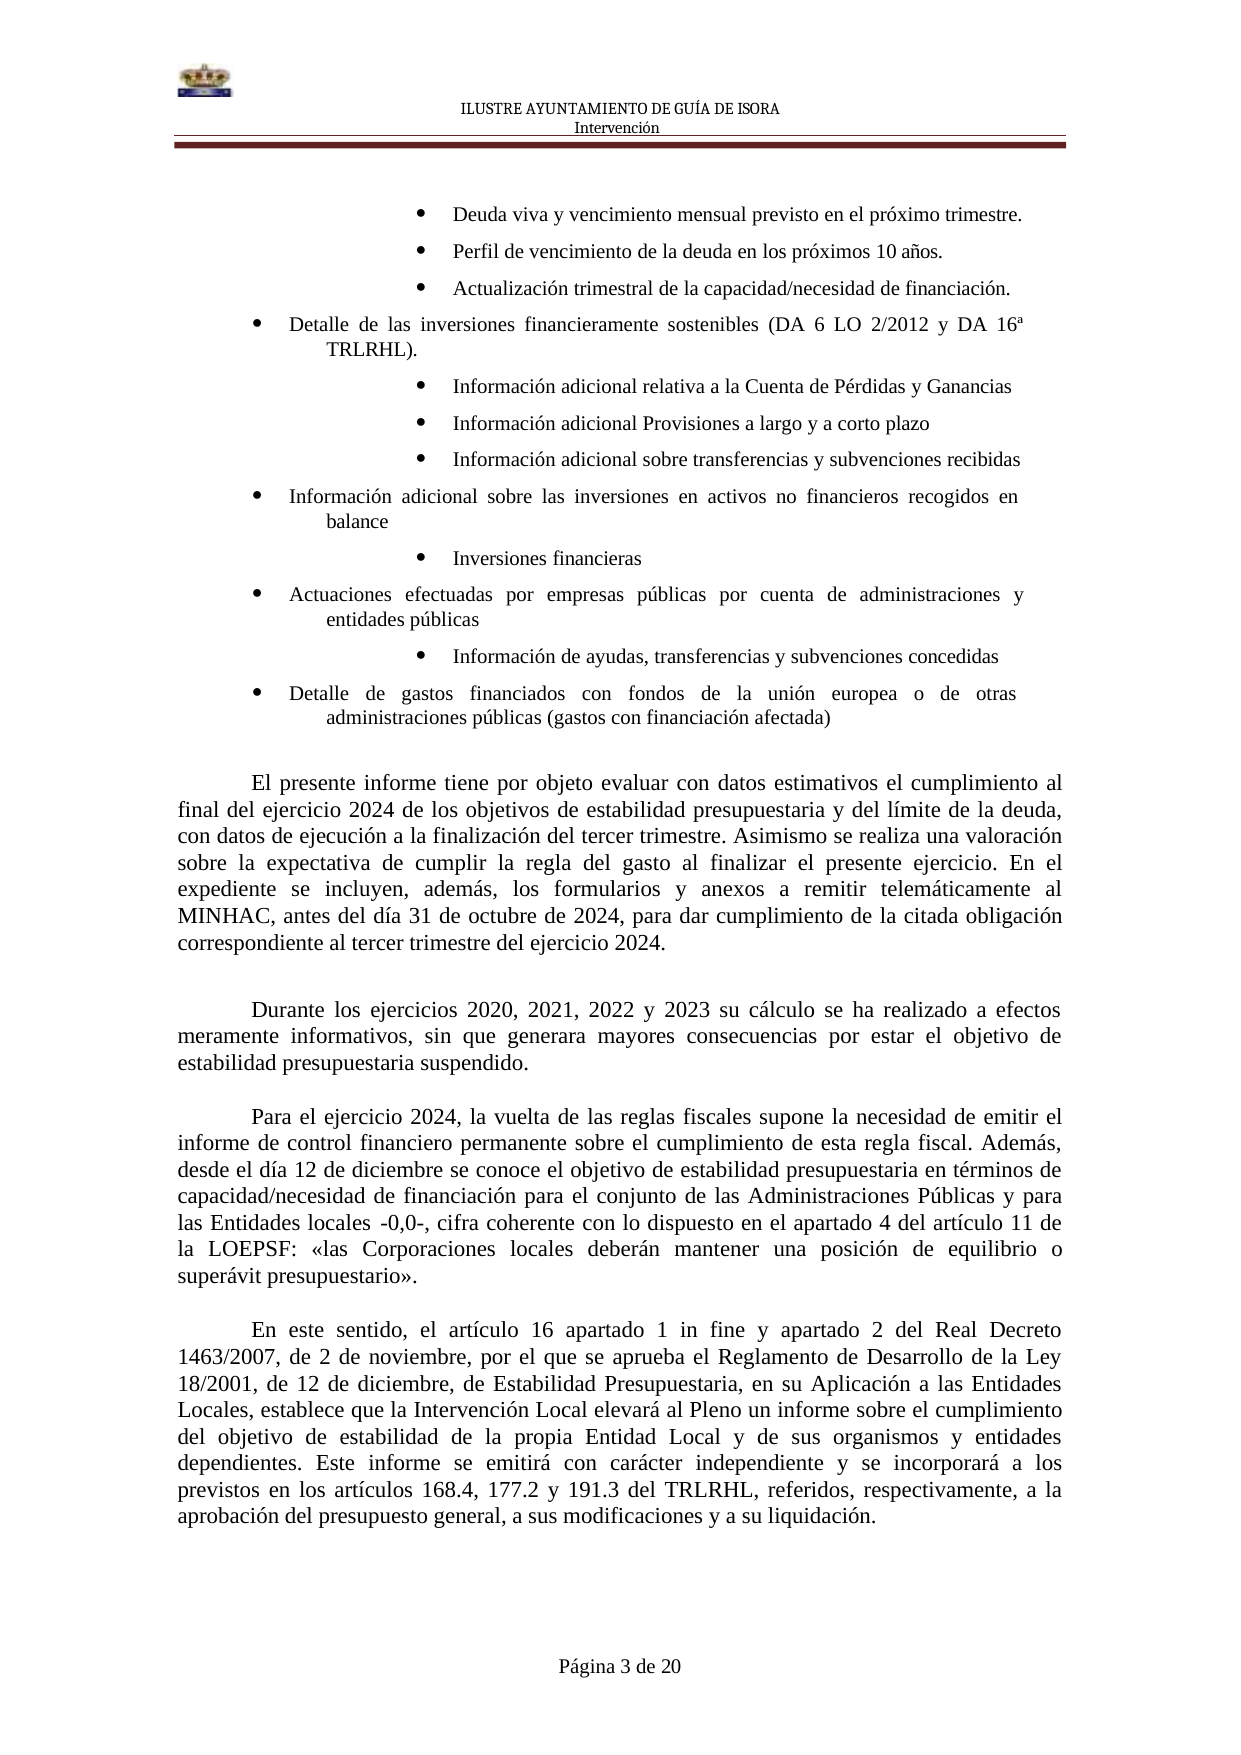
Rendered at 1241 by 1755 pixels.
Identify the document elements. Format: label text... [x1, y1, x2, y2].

list Inversiones financieras [417, 546, 1078, 570]
list Detalle de gastos financiados con fondos de la unión europea o de otras administraciones públicas (gastos con financiación afectada) [253, 681, 1063, 729]
list Perfil de vencimiento de la deuda en los próximos 10 años. [417, 239, 1078, 263]
text Para el ejercicio 2024, la vuelta de las reglas fiscales supone la necesidad de emitir el informe de control financiero permanente sobre el cumplimiento de esta regla fiscal. Además, desde el día 12 de diciembre se conoce el objetivo de estabilidad presupuestaria en términos de capacidad/necesidad de financiación para el conjunto de las Administraciones Públicas y para las Entidades locales -0,0-, cifra coherente con lo dispuesto en el apartado 4 del artículo 11 de la LOEPSF: «las Corporaciones locales deberán mantener una posición de equilibrio o superávit presupuestario». [177, 1103, 1064, 1288]
list Información adicional Provisiones a largo y a corto plazo [417, 411, 1078, 435]
list Información adicional sobre las inversiones en activos no financieros recogidos en balance [253, 484, 1063, 533]
text El presente informe tiene por objeto evaluar con datos estimativos el cumplimiento al final del ejercicio 2024 de los objetivos de estabilidad presupuestaria y del límite de la deuda, con datos de ejecución a la finalización del tercer trimestre. Asimismo se realiza una valoración sobre la expectativa de cumplir la regla del gasto al finalizar el presente ejercicio. En el expediente se incluyen, además, los formularios y anexos a remitir telemáticamente al MINHAC, antes del día 31 de octubre de 2024, para dar cumplimiento de la citada obligación correspondiente al tercer trimestre del ejercicio 2024. [177, 769, 1064, 955]
list Información de ayudas, transferencias y subvenciones concedidas [417, 644, 1078, 668]
text En este sentido, el artículo 16 apartado 1 in fine y apartado 2 del Real Decreto 1463/2007, de 2 de noviembre, por el que se aprueba el Reglamento de Desarrollo de la Ley 18/2001, de 12 de diciembre, de Estabilidad Presupuestaria, en su Aplicación a las Entidades Locales, establece que la Intervención Local elevará al Pleno un informe sobre el cumplimiento del objetivo de estabilidad de la propia Entidad Local y de sus organismos y entidades dependientes. Este informe se emitirá con carácter independiente y se incorporará a los previstos en los artículos 168.4, 177.2 y 191.3 del TRLRHL, referidos, respectivamente, a la aprobación del presupuesto general, a sus modificaciones y a su liquidación. [177, 1317, 1064, 1529]
list Actuaciones efectuadas por empresas públicas por cuenta de administraciones y entidades públicas [253, 582, 1064, 631]
list Información adicional relativa a la Cuenta de Pérdidas y Ganancias [417, 374, 1078, 398]
list Detalle de las inversiones financieramente sostenibles (DA 6 LO 2/2012 y DA 16ª TRLRHL). [253, 312, 1063, 361]
list Actualización trimestral de la capacidad/necesidad de financiación. [417, 276, 1078, 300]
list Información adicional sobre transferencias y subvenciones recibidas [417, 447, 1078, 472]
list Deuda viva y vencimiento mensual previsto en el próximo trimestre. [417, 202, 1078, 226]
text Durante los ejercicios 2020, 2021, 2022 y 2023 su cálculo se ha realizado a efectos meramente informativos, sin que generara mayores consecuencias por estar el objetivo de estabilidad presupuestaria suspendido. [177, 996, 1063, 1075]
